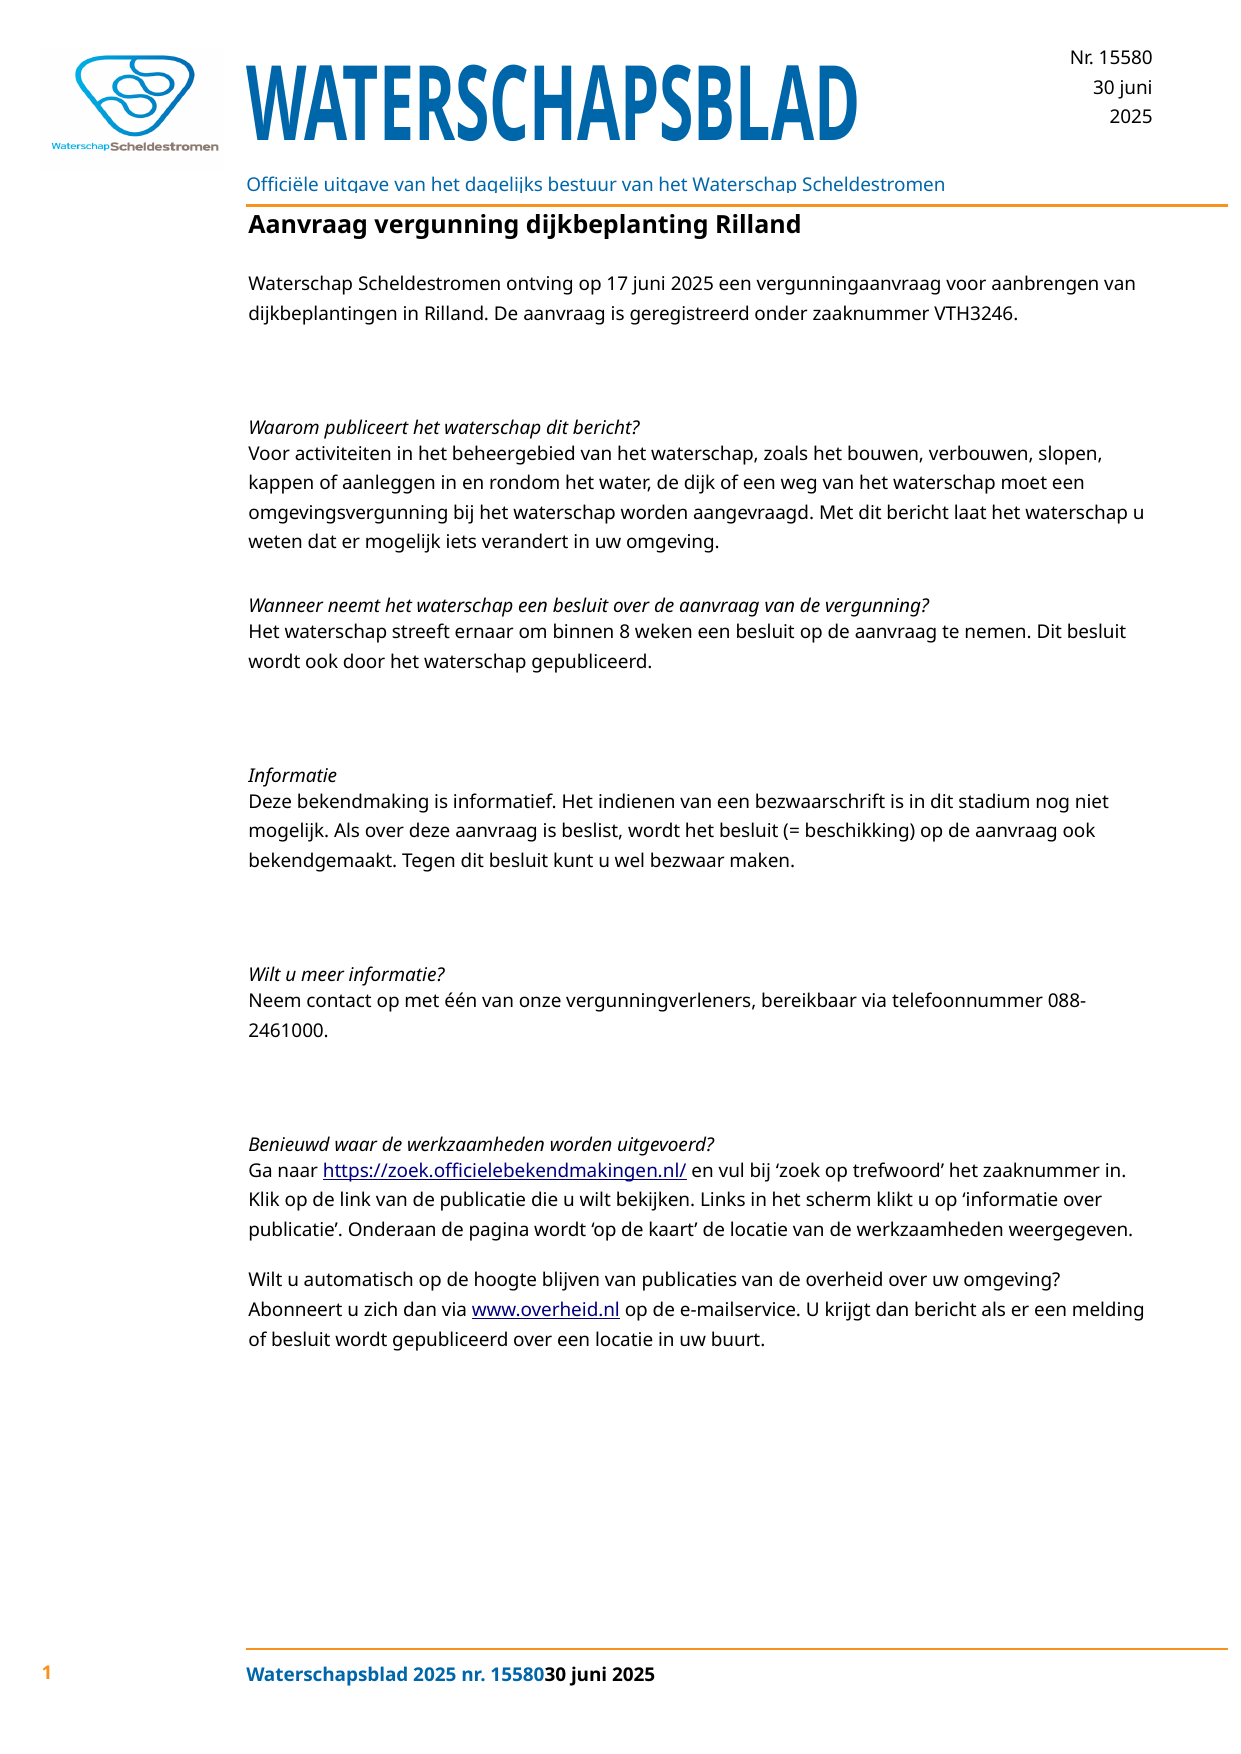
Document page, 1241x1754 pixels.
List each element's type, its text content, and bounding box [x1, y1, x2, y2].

text Waarom publiceert het waterschap dit bericht? [248, 414, 1152, 440]
text Aanvraag vergunning dijkbeplanting Rilland [248, 207, 1152, 241]
text Waterschap Scheldestromen ontving op 17 juni 2025 een vergunningaanvraag voor aanbrengen van dijkbeplantingen in Rilland. De aanvraag is geregistreerd onder zaaknummer VTH3246. [248, 270, 1152, 326]
text Voor activiteiten in het beheergebied van het waterschap, zoals het bouwen, verbouwen, slopen, kappen of aanleggen in en rondom het water, de dijk of een weg van het waterschap moet een omgevingsvergunning bij het waterschap worden aangevraagd. Met dit bericht laat het waterschap u weten dat er mogelijk iets verandert in uw omgeving. [248, 440, 1152, 554]
text Informatie [248, 762, 1152, 788]
text Wanneer neemt het waterschap een besluit over de aanvraag van de vergunning? [248, 593, 1152, 618]
text Ga naar https://zoek.officielebekendmakingen.nl/ en vul bij ‘zoek op trefwoord’ het zaaknummer in. Klik op de link van de publicatie die u wilt bekijken. Links in het scherm klikt u op ‘informatie over publicatie’. Onderaan de pagina wordt ‘op de kaart’ de locatie van de werkzaamheden weergegeven. [248, 1157, 1152, 1242]
text Benieuwd waar de werkzaamheden worden uitgevoerd? [248, 1131, 1152, 1157]
text Neem contact op met één van onze vergunningverleners, bereikbaar via telefoonnummer 088-2461000. [248, 987, 1152, 1043]
picture [41, 47, 231, 172]
text Deze bekendmaking is informatief. Het indienen van een bezwaarschrift is in dit stadium nog niet mogelijk. Als over deze aanvraag is beslist, wordt het besluit (= beschikking) op de aanvraag ook bekendgemaakt. Tegen dit besluit kunt u wel bezwaar maken. [248, 788, 1152, 873]
text Het waterschap streeft ernaar om binnen 8 weken een besluit op de aanvraag te nemen. Dit besluit wordt ook door het waterschap gepubliceerd. [248, 618, 1152, 674]
text Wilt u automatisch op de hoogte blijven van publicaties van de overheid over uw omgeving? Abonneert u zich dan via www.overheid.nl op de e-mailservice. U krijgt dan bericht als er een melding of besluit wordt gepubliceerd over een locatie in uw buurt. [248, 1267, 1152, 1352]
text Wilt u meer informatie? [248, 962, 1152, 987]
